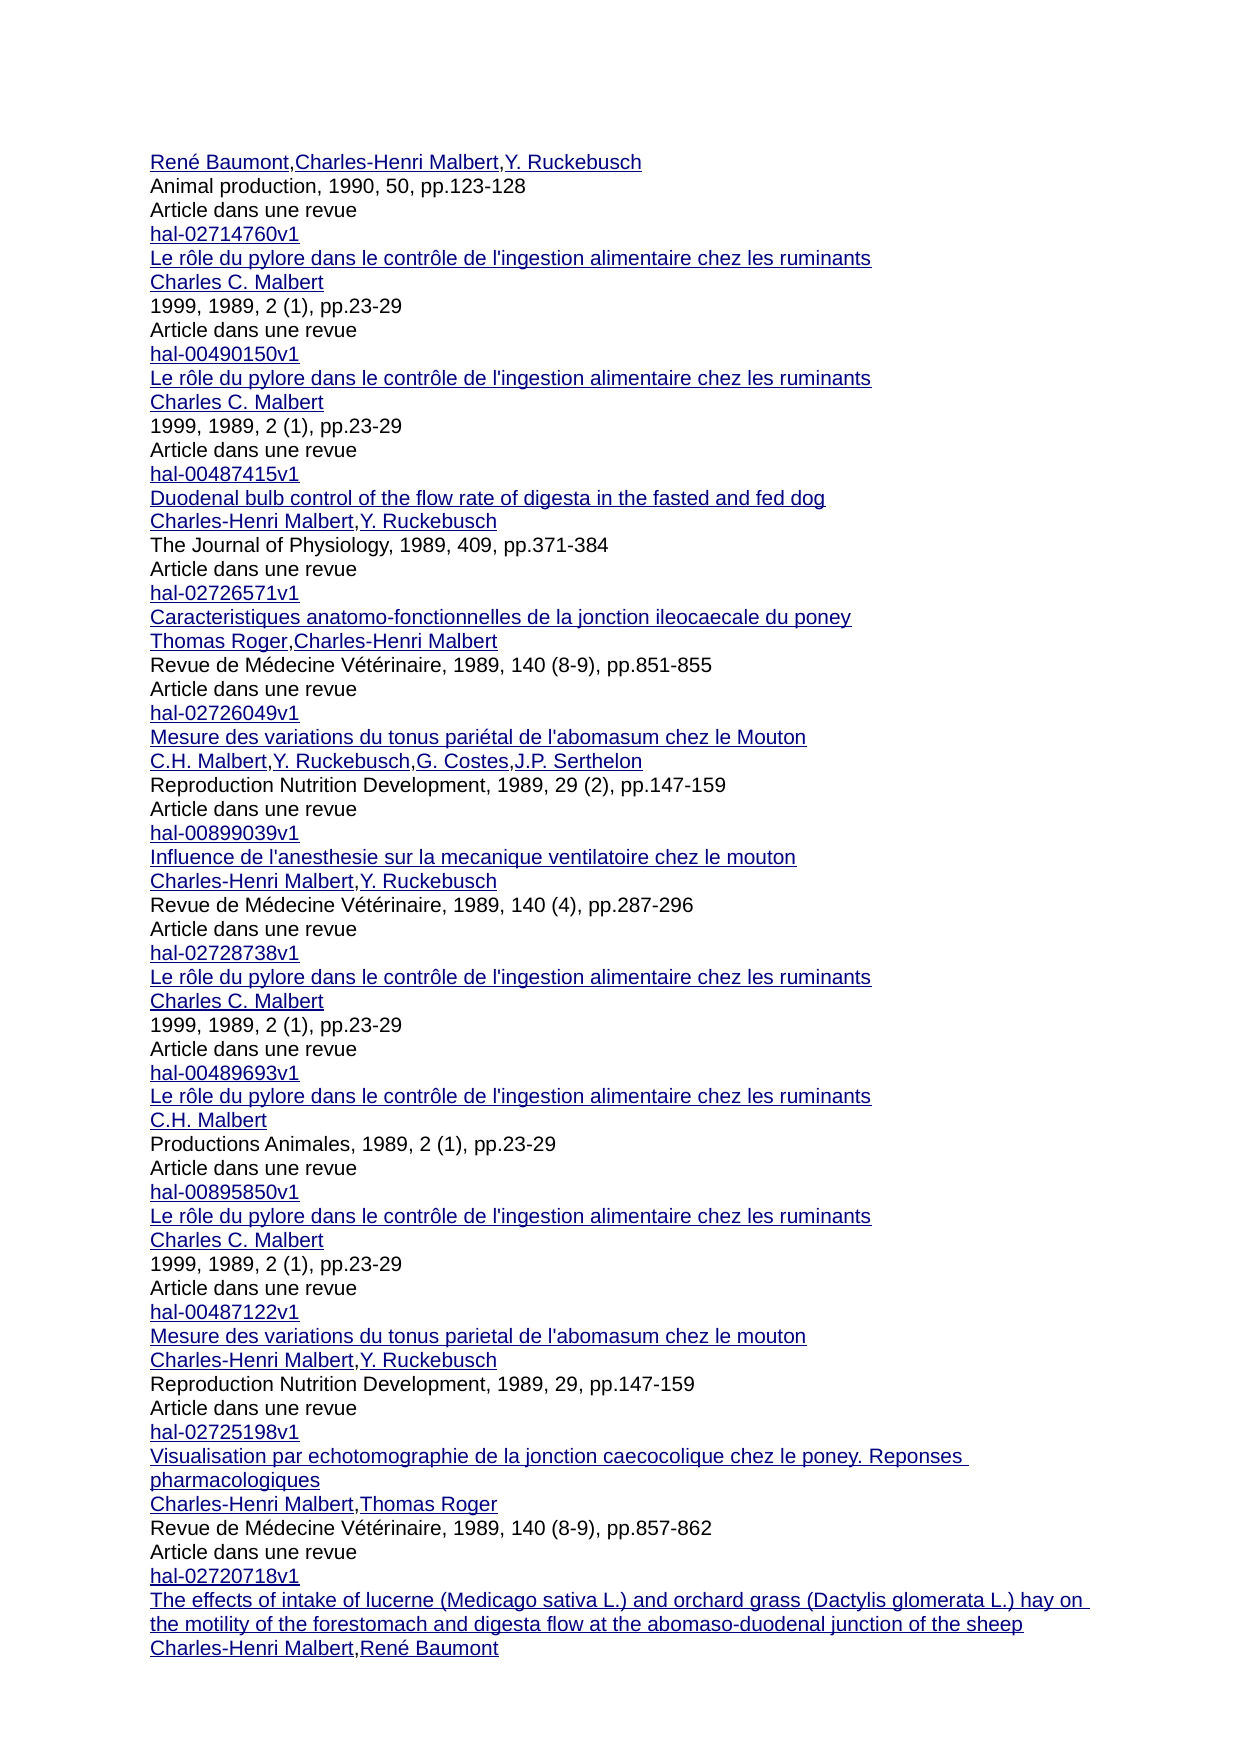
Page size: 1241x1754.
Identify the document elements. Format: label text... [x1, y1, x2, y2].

table_cell Le rôle du pylore dans le contrôle de l'ingestion alimentaire chez les ruminants Charles C. Malbert 1999, 1989, 2 (1), pp.23-29 Article dans une revue hal-00490150v1 [150, 246, 1090, 366]
table_cell Influence de l'anesthesie sur la mecanique ventilatoire chez le mouton Charles-Henri Malbert,Y. Ruckebusch Revue de Médecine Vétérinaire, 1989, 140 (4), pp.287-296 Article dans une revue hal-02728738v1 [150, 845, 1090, 964]
table_cell Mesure des variations du tonus parietal de l'abomasum chez le mouton Charles-Henri Malbert,Y. Ruckebusch Reproduction Nutrition Development, 1989, 29, pp.147-159 Article dans une revue hal-02725198v1 [150, 1324, 1090, 1444]
table_cell Visualisation par echotomographie de la jonction caecocolique chez le poney. Reponses pharmacologiques Charles-Henri Malbert,Thomas Roger Revue de Médecine Vétérinaire, 1989, 140 (8-9), pp.857-862 Article dans une revue hal-02720718v1 [150, 1444, 1090, 1587]
table_cell Le rôle du pylore dans le contrôle de l'ingestion alimentaire chez les ruminants Charles C. Malbert 1999, 1989, 2 (1), pp.23-29 Article dans une revue hal-00489693v1 [150, 965, 1090, 1084]
table_cell Caracteristiques anatomo-fonctionnelles de la jonction ileocaecale du poney Thomas Roger,Charles-Henri Malbert Revue de Médecine Vétérinaire, 1989, 140 (8-9), pp.851-855 Article dans une revue hal-02726049v1 [150, 605, 1090, 725]
table_cell Le rôle du pylore dans le contrôle de l'ingestion alimentaire chez les ruminants Charles C. Malbert 1999, 1989, 2 (1), pp.23-29 Article dans une revue hal-00487415v1 [150, 366, 1090, 485]
table_cell Le rôle du pylore dans le contrôle de l'ingestion alimentaire chez les ruminants Charles C. Malbert 1999, 1989, 2 (1), pp.23-29 Article dans une revue hal-00487122v1 [150, 1204, 1090, 1324]
table_cell René Baumont,Charles-Henri Malbert,Y. Ruckebusch Animal production, 1990, 50, pp.123-128 Article dans une revue hal-02714760v1 [150, 150, 1090, 246]
table_cell The effects of intake of lucerne (Medicago sativa L.) and orchard grass (Dactylis glomerata L.) hay on [150, 1588, 1090, 1608]
table_cell the motility of the forestomach and digesta flow at the abomaso-duodenal junction of the sheep Charles-Henri Malbert,René Baumont [150, 1609, 1090, 1659]
table_cell Mesure des variations du tonus pariétal de l'abomasum chez le Mouton C.H. Malbert,Y. Ruckebusch,G. Costes,J.P. Serthelon Reproduction Nutrition Development, 1989, 29 (2), pp.147-159 Article dans une revue hal-00899039v1 [150, 725, 1090, 845]
table_cell Le rôle du pylore dans le contrôle de l'ingestion alimentaire chez les ruminants C.H. Malbert Productions Animales, 1989, 2 (1), pp.23-29 Article dans une revue hal-00895850v1 [150, 1084, 1090, 1204]
table_cell Duodenal bulb control of the flow rate of digesta in the fasted and fed dog Charles-Henri Malbert,Y. Ruckebusch The Journal of Physiology, 1989, 409, pp.371-384 Article dans une revue hal-02726571v1 [150, 485, 1090, 605]
